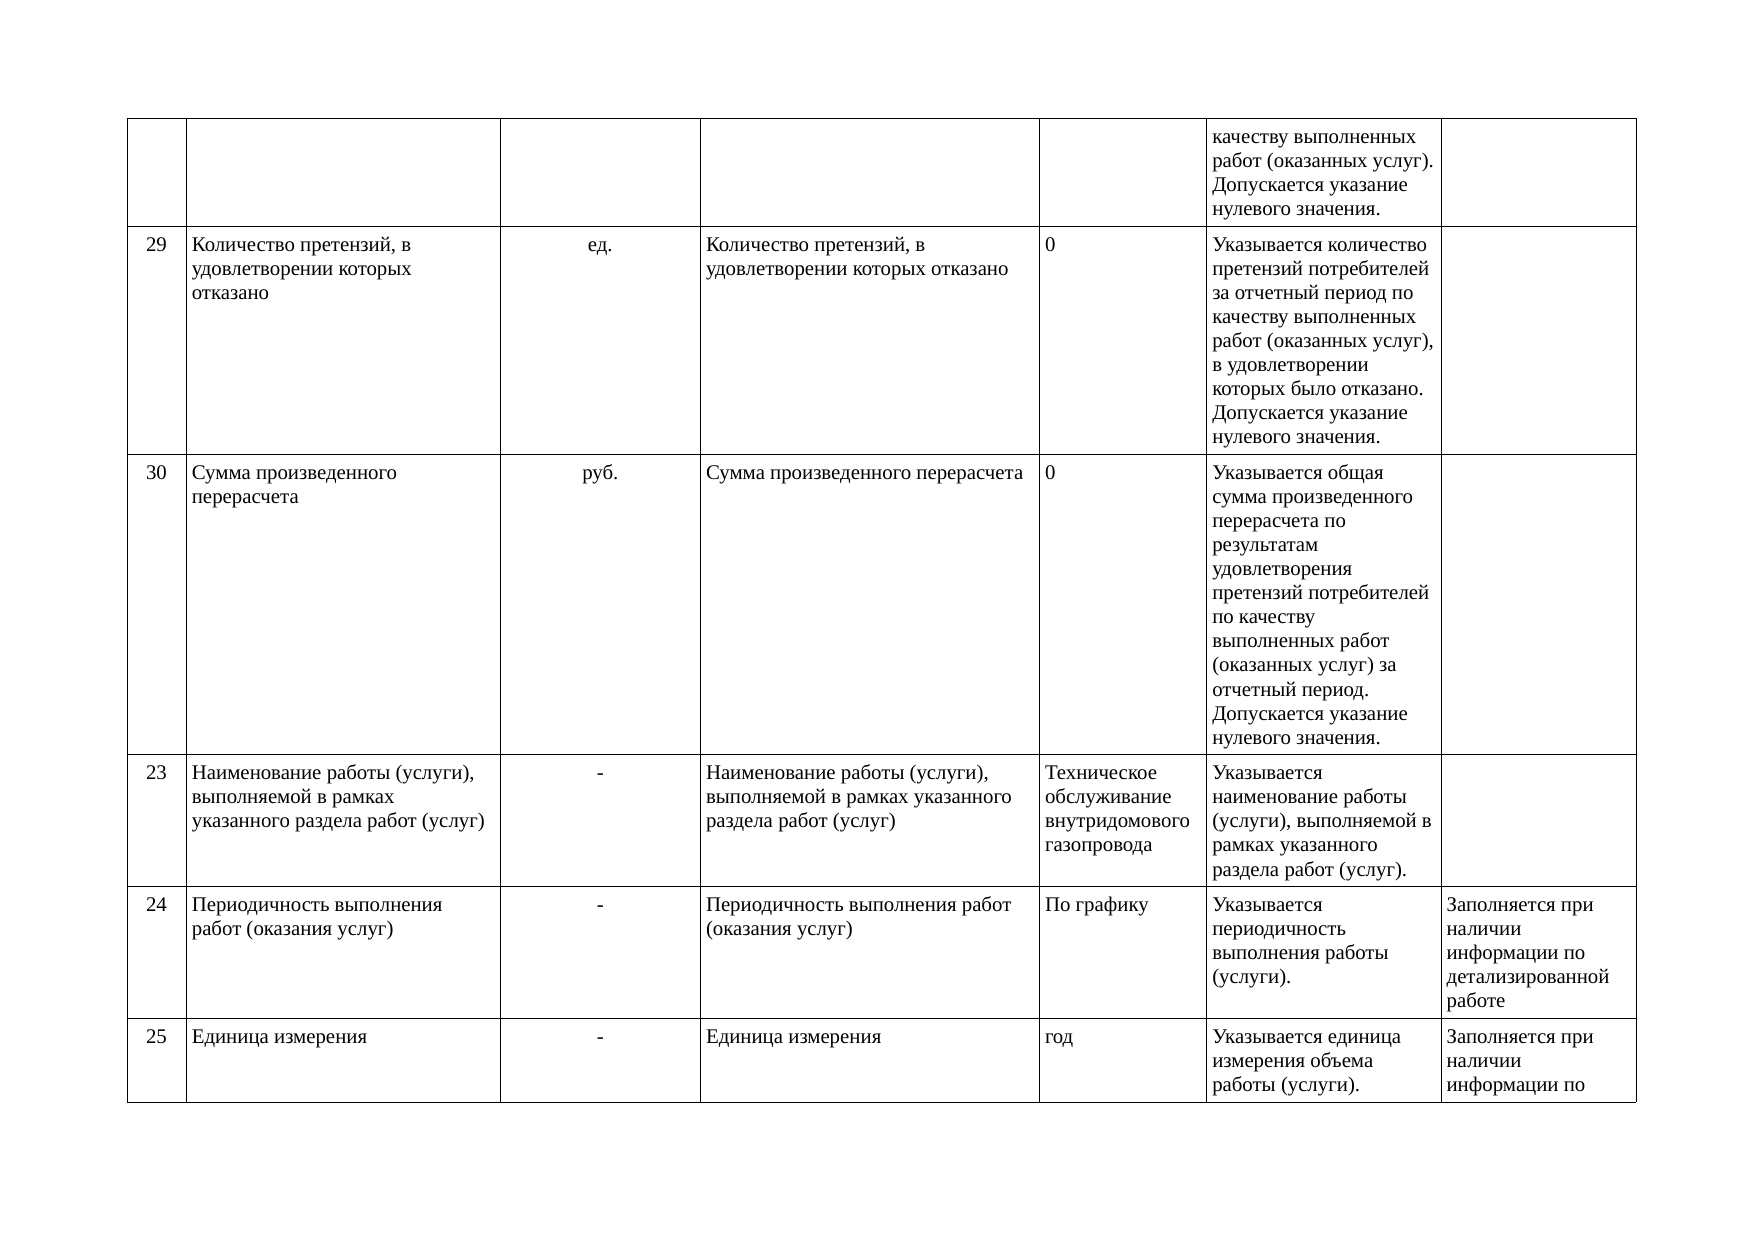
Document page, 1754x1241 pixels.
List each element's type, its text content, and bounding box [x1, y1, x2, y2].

table_cell Указывается общая сумма произведенного перерасчета по результатам удовлетворения претензий потребителей по качеству выполненных работ (оказанных услуг) за отчетный период. Допускается указание нулевого значения. [1207, 455, 1441, 754]
table_cell Периодичность выполнения работ (оказания услуг) [701, 887, 1039, 1018]
table_cell Наименование работы (услуги), выполняемой в рамках указанного раздела работ (услуг) [187, 755, 500, 886]
table_cell [501, 119, 700, 226]
table_cell 0 [1040, 227, 1206, 454]
table_cell - [501, 887, 700, 1018]
table_cell Указывается единица измерения объема работы (услуги). [1207, 1019, 1441, 1102]
table_cell [1442, 119, 1636, 226]
table_cell [1040, 119, 1206, 226]
table_cell 25 [128, 1019, 186, 1102]
table_cell Указывается наименование работы (услуги), выполняемой в рамках указанного раздела работ (услуг). [1207, 755, 1441, 886]
table_cell Единица измерения [187, 1019, 500, 1102]
table_cell 30 [128, 455, 186, 754]
table_cell 24 [128, 887, 186, 1018]
table_cell Заполняется при наличии информации по [1442, 1019, 1636, 1102]
table_cell Указывается периодичность выполнения работы (услуги). [1207, 887, 1441, 1018]
table_cell Сумма произведенного перерасчета [187, 455, 500, 754]
table_cell Указывается количество претензий потребителей за отчетный период по качеству выполненных работ (оказанных услуг), в удовлетворении которых было отказано. Допускается указание нулевого значения. [1207, 227, 1441, 454]
table_cell - [501, 755, 700, 886]
table_cell По графику [1040, 887, 1206, 1018]
table_cell Количество претензий, в удовлетворении которых отказано [187, 227, 500, 454]
table_cell Заполняется при наличии информации по детализированной работе [1442, 887, 1636, 1018]
table_cell [1442, 227, 1636, 454]
table_cell руб. [501, 455, 700, 754]
table_cell [1442, 755, 1636, 886]
table_cell Сумма произведенного перерасчета [701, 455, 1039, 754]
table_cell качеству выполненных работ (оказанных услуг). Допускается указание нулевого значения. [1207, 119, 1441, 226]
table_cell [187, 119, 500, 226]
table_cell год [1040, 1019, 1206, 1102]
table_cell [1442, 455, 1636, 754]
table_cell Количество претензий, в удовлетворении которых отказано [701, 227, 1039, 454]
table_cell [701, 119, 1039, 226]
table_cell ед. [501, 227, 700, 454]
table_cell 23 [128, 755, 186, 886]
table_cell Техническое обслуживание внутридомового газопровода [1040, 755, 1206, 886]
table_cell Наименование работы (услуги), выполняемой в рамках указанного раздела работ (услуг) [701, 755, 1039, 886]
table_cell 29 [128, 227, 186, 454]
table_cell Периодичность выполнения работ (оказания услуг) [187, 887, 500, 1018]
table_cell [128, 119, 186, 226]
table_cell 0 [1040, 455, 1206, 754]
table_cell Единица измерения [701, 1019, 1039, 1102]
table_cell - [501, 1019, 700, 1102]
